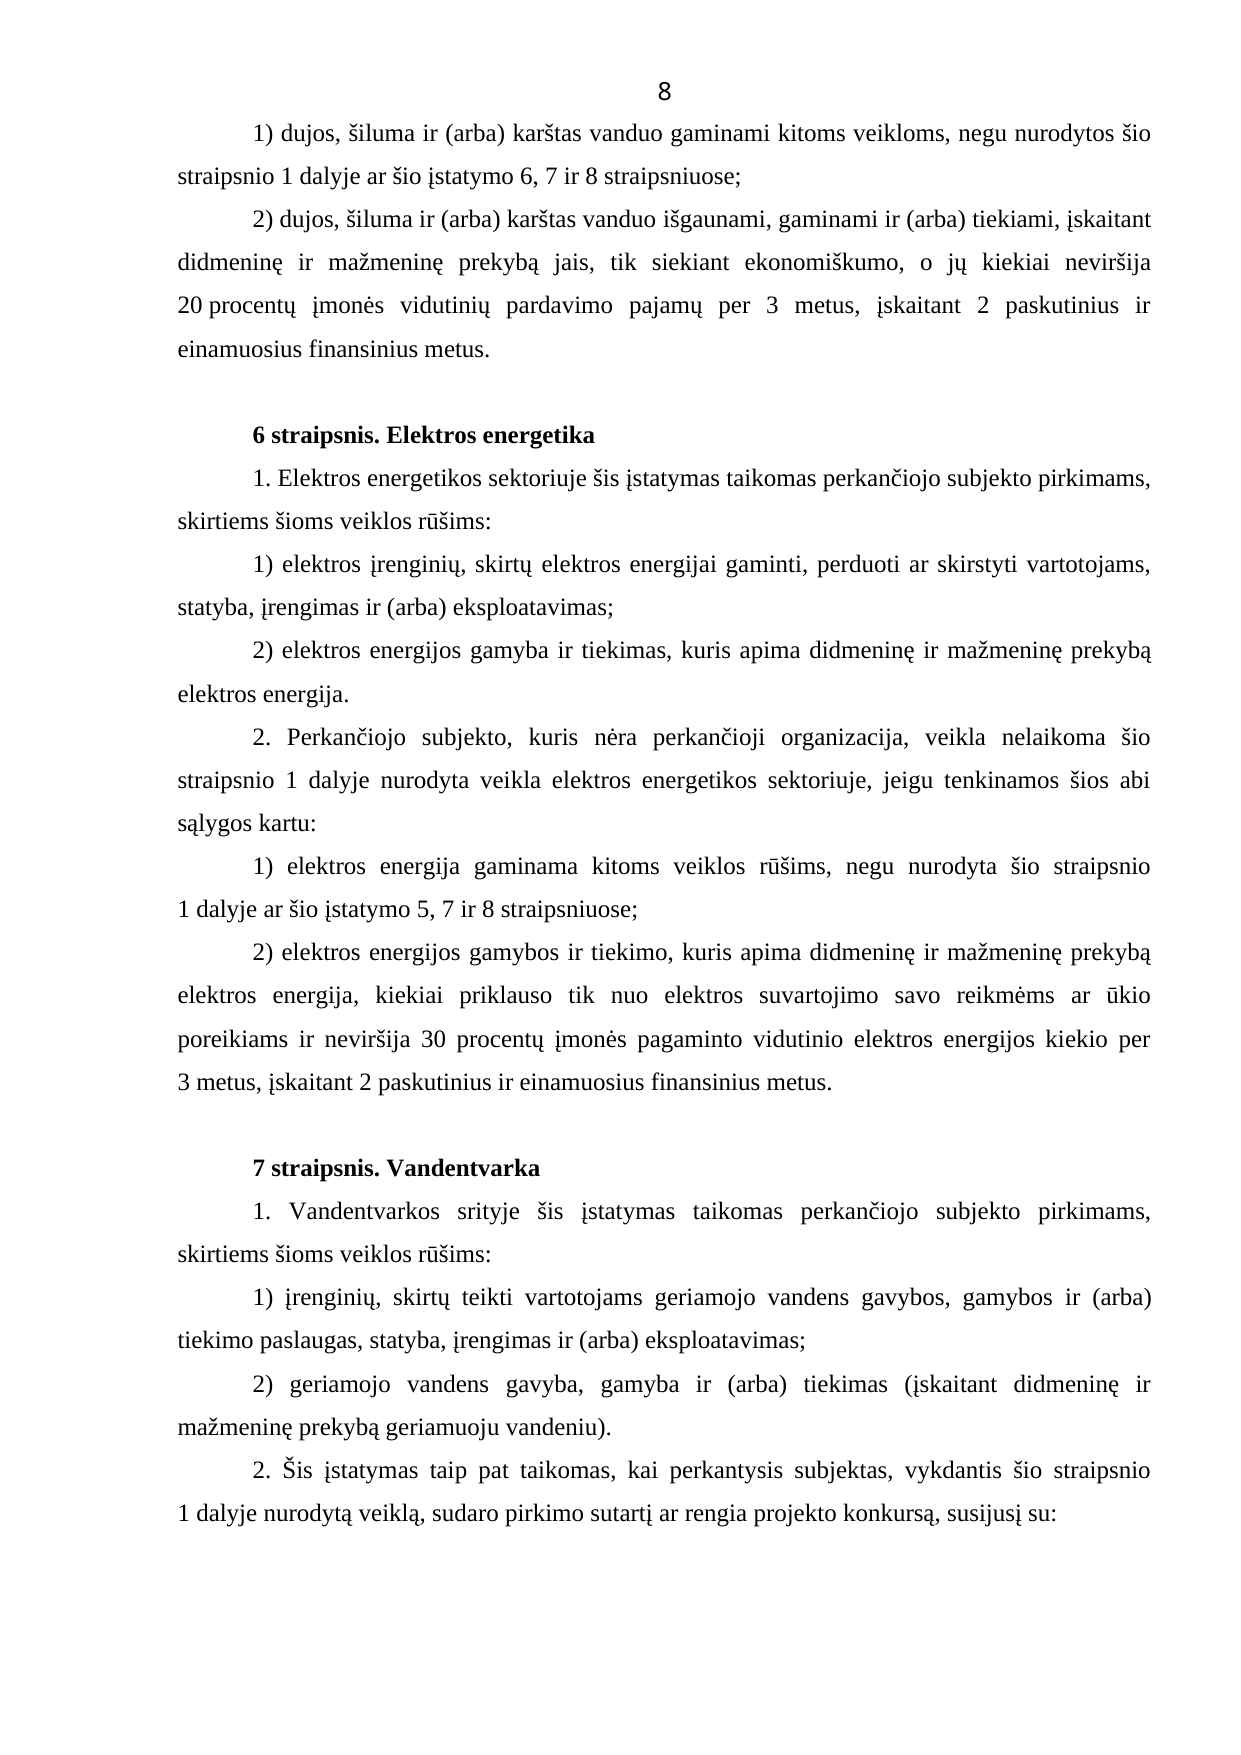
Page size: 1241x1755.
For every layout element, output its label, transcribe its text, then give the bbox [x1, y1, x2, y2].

text 2. Šis įstatymas taip pat taikomas, kai perkantysis subjektas, vykdantis šio straipsnio 1 dalyje nurodytą veiklą, sudaro pirkimo sutartį ar rengia projekto konkursą, susijusį su: [177, 1455, 1152, 1527]
text 1) elektros įrenginių, skirtų elektros energijai gaminti, perduoti ar skirstyti vartotojams, statyba, įrengimas ir (arba) eksploatavimas; [177, 549, 1152, 621]
text 2) geriamojo vandens gavyba, gamyba ir (arba) tiekimas (įskaitant didmeninę ir mažmeninę prekybą geriamuoju vandeniu). [177, 1369, 1152, 1441]
text 7 straipsnis. Vandentvarka [177, 1153, 1152, 1182]
text 1) elektros energija gaminama kitoms veiklos rūšims, negu nurodyta šio straipsnio 1 dalyje ar šio įstatymo 5, 7 ir 8 straipsniuose; [177, 851, 1152, 923]
text 2) elektros energijos gamyba ir tiekimas, kuris apima didmeninę ir mažmeninę prekybą elektros energija. [177, 636, 1152, 707]
text 1) įrenginių, skirtų teikti vartotojams geriamojo vandens gavybos, gamybos ir (arba) tiekimo paslaugas, statyba, įrengimas ir (arba) eksploatavimas; [177, 1282, 1152, 1354]
text 2) dujos, šiluma ir (arba) karštas vanduo išgaunami, gaminami ir (arba) tiekiami, įskaitant didmeninę ir mažmeninę prekybą jais, tik siekiant ekonomiškumo, o jų kiekiai neviršija 20 procentų įmonės vidutinių pardavimo pajamų per 3 metus, įskaitant 2 paskutinius ir einamuosius finansinius metus. [177, 204, 1152, 362]
text 2) elektros energijos gamybos ir tiekimo, kuris apima didmeninę ir mažmeninę prekybą elektros energija, kiekiai priklauso tik nuo elektros suvartojimo savo reikmėms ar ūkio poreikiams ir neviršija 30 procentų įmonės pagaminto vidutinio elektros energijos kiekio per 3 metus, įskaitant 2 paskutinius ir einamuosius finansinius metus. [177, 937, 1152, 1096]
text 1) dujos, šiluma ir (arba) karštas vanduo gaminami kitoms veikloms, negu nurodytos šio straipsnio 1 dalyje ar šio įstatymo 6, 7 ir 8 straipsniuose; [177, 118, 1152, 190]
text 1. Vandentvarkos srityje šis įstatymas taikomas perkančiojo subjekto pirkimams, skirtiems šioms veiklos rūšims: [177, 1196, 1152, 1268]
text 2. Perkančiojo subjekto, kuris nėra perkančioji organizacija, veikla nelaikoma šio straipsnio 1 dalyje nurodyta veikla elektros energetikos sektoriuje, jeigu tenkinamos šios abi sąlygos kartu: [177, 722, 1152, 837]
text 6 straipsnis. Elektros energetika [177, 420, 1152, 449]
text 1. Elektros energetikos sektoriuje šis įstatymas taikomas perkančiojo subjekto pirkimams, skirtiems šioms veiklos rūšims: [177, 463, 1152, 535]
